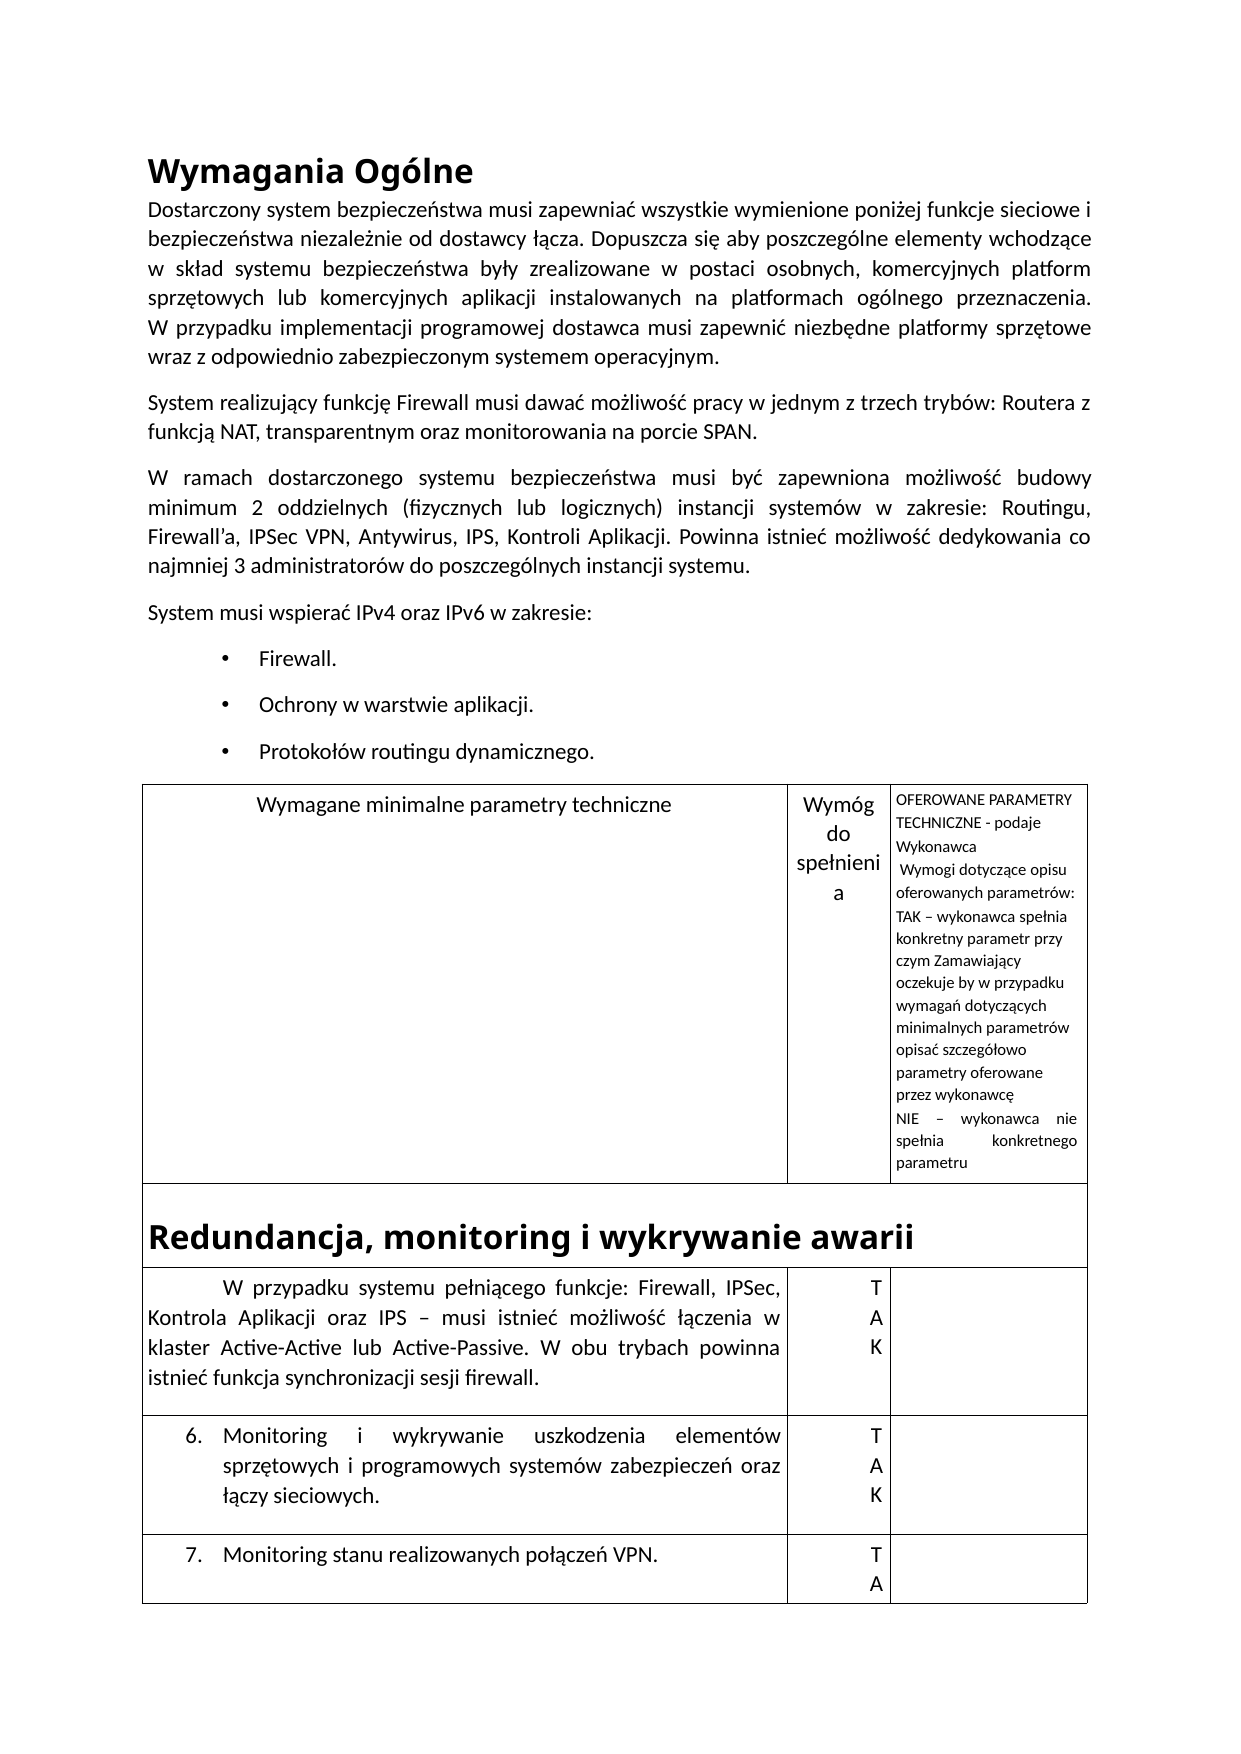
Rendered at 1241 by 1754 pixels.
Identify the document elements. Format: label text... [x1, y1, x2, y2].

table_cell W przypadku systemu pełniącego funkcje: Firewall, IPSec, Kontrola Aplikacji oraz IPS – musi istnieć możliwość łączenia w klaster Active-Active lub Active-Passive. W obu trybach powinna istnieć funkcja synchronizacji sesji firewall. [143, 1268, 787, 1415]
table_cell Redundancja, monitoring i wykrywanie awarii [143, 1184, 1087, 1267]
list Firewall. [221, 644, 1093, 672]
list Ochrony w warstwie aplikacji. [221, 690, 1093, 718]
table_cell Monitoring stanu realizowanych połączeń VPN. [143, 1535, 787, 1603]
table_cell TA [788, 1535, 890, 1603]
text Dostarczony system bezpieczeństwa musi zapewniać wszystkie wymienione poniżej funkcje sieciowe i bezpieczeństwa niezależnie od dostawcy łącza. Dopuszcza się aby poszczególne elementy wchodzące w skład systemu bezpieczeństwa były zrealizowane w postaci osobnych, komercyjnych platform sprzętowych lub komercyjnych aplikacji instalowanych na platformach ogólnego przeznaczenia. W przypadku implementacji programowej dostawca musi zapewnić niezbędne platformy sprzętowe wraz z odpowiednio zabezpieczonym systemem operacyjnym. [148, 195, 1093, 370]
table_cell [891, 1416, 1087, 1533]
text System realizujący funkcję Firewall musi dawać możliwość pracy w jednym z trzech trybów: Routera z funkcją NAT, transparentnym oraz monitorowania na porcie SPAN. [148, 388, 1093, 446]
table_cell TAK [788, 1268, 890, 1415]
table_cell [891, 1535, 1087, 1603]
table_header Wymagane minimalne parametry techniczne [143, 785, 787, 1183]
table_cell Monitoring i wykrywanie uszkodzenia elementów sprzętowych i programowych systemów zabezpieczeń oraz łączy sieciowych. [143, 1416, 787, 1533]
table_cell [891, 1268, 1087, 1415]
table_cell TAK [788, 1416, 890, 1533]
text System musi wspierać IPv4 oraz IPv6 w zakresie: [148, 598, 1093, 626]
subtitle Wymagania Ogólne [148, 148, 1093, 193]
table_header OFEROWANE PARAMETRY TECHNICZNE - podaje Wykonawca Wymogi dotyczące opisu oferowanych parametrów: TAK – wykonawca spełnia konkretny parametr przy czym Zamawiający oczekuje by w przypadku wymagań dotyczących minimalnych parametrów opisać szczegółowo parametry oferowane przez wykonawcę NIE – wykonawca nie spełnia konkretnego parametru [891, 785, 1087, 1183]
list Protokołów routingu dynamicznego. [221, 737, 1093, 765]
text W ramach dostarczonego systemu bezpieczeństwa musi być zapewniona możliwość budowy minimum 2 oddzielnych (fizycznych lub logicznych) instancji systemów w zakresie: Routingu, Firewall’a, IPSec VPN, Antywirus, IPS, Kontroli Aplikacji. Powinna istnieć możliwość dedykowania co najmniej 3 administratorów do poszczególnych instancji systemu. [148, 463, 1093, 580]
table_header Wymóg do spełnienia [788, 785, 890, 1183]
